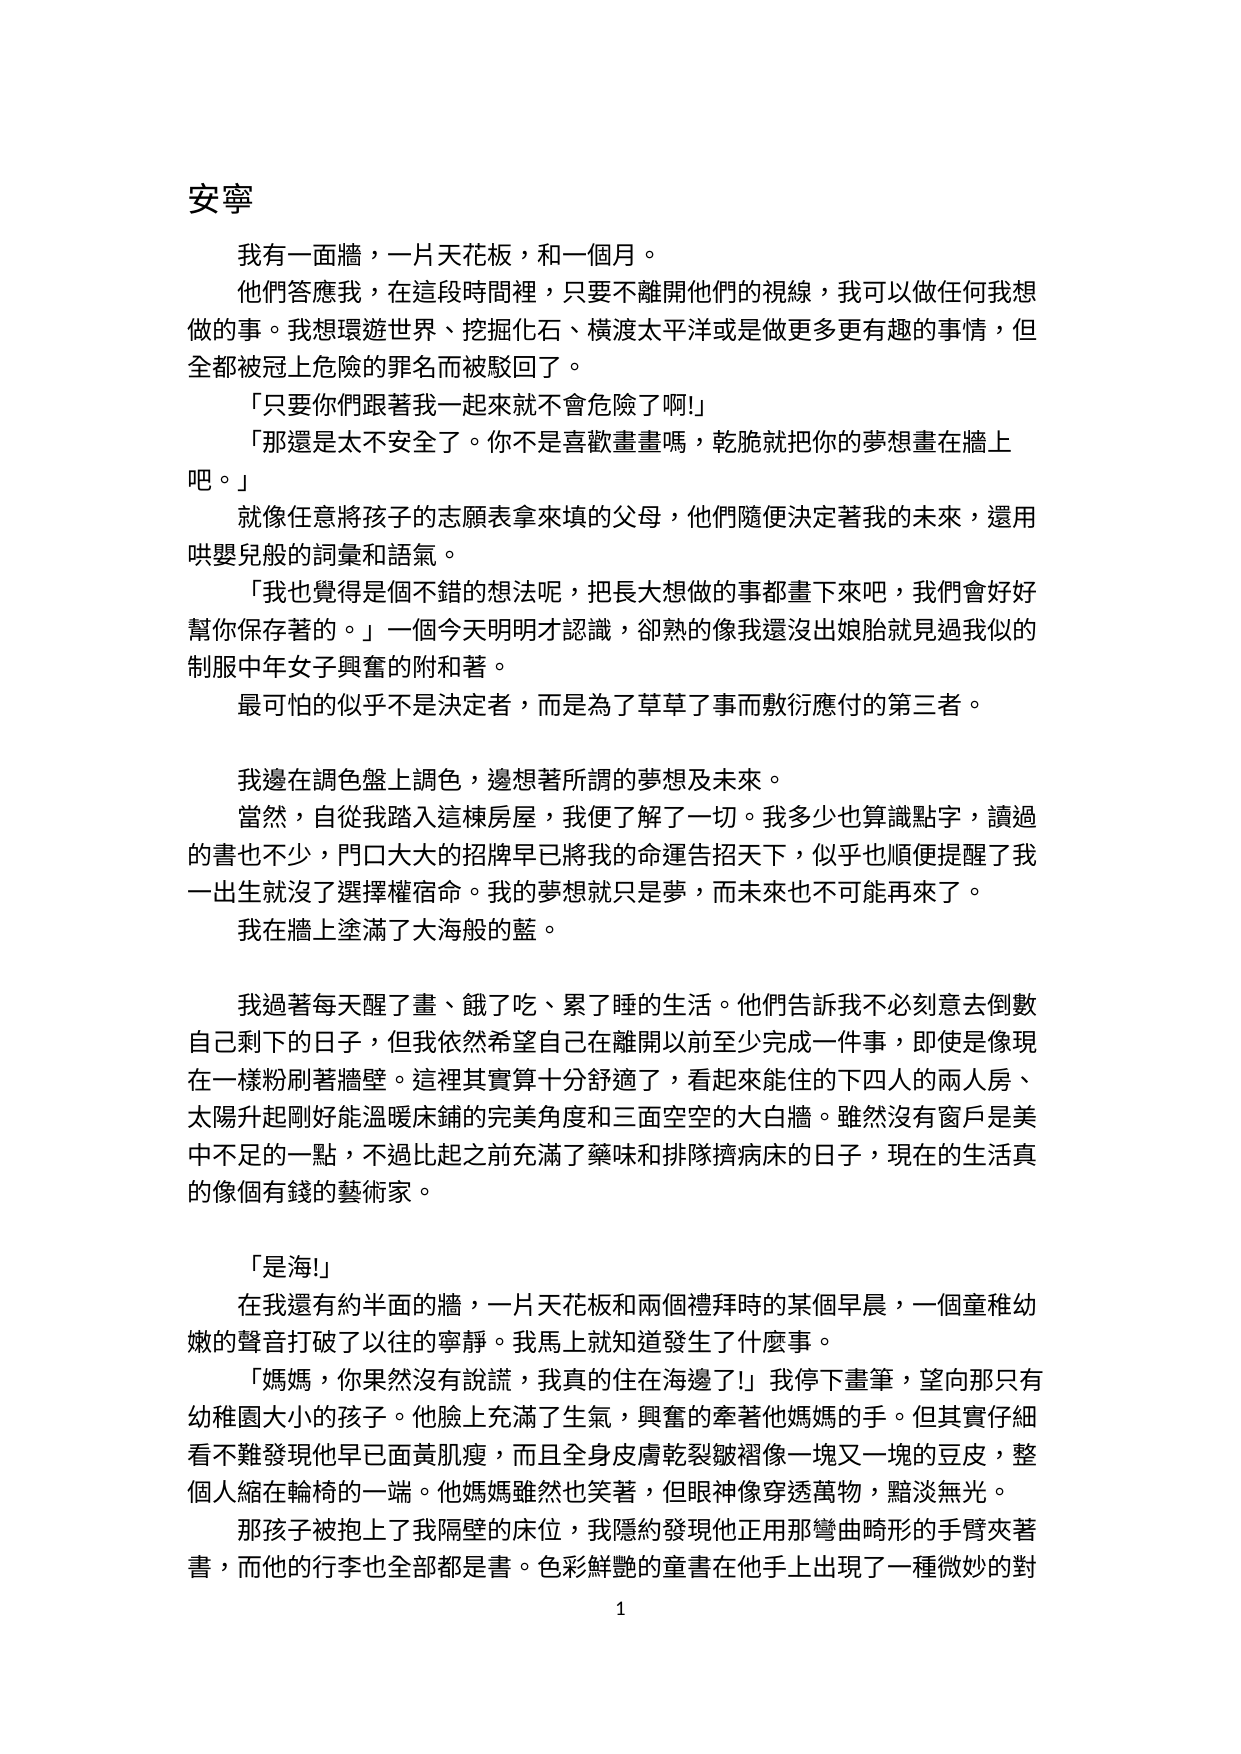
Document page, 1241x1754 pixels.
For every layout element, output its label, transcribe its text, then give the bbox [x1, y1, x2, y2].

text 當然，自從我踏入這棟房屋，我便了解了一切。我多少也算識點字，讀過的書也不少，門口大大的招牌早已將我的命運告招天下，似乎也順便提醒了我一出生就沒了選擇權宿命。我的夢想就只是夢，而未來也不可能再來了。 [187, 797, 1053, 910]
text 他們答應我，在這段時間裡，只要不離開他們的視線，我可以做任何我想做的事。我想環遊世界、挖掘化石、橫渡太平洋或是做更多更有趣的事情，但全都被冠上危險的罪名而被駁回了。 [187, 272, 1053, 385]
text 我有一面牆，一片天花板，和一個月。 [187, 235, 1053, 272]
text 最可怕的似乎不是決定者，而是為了草草了事而敷衍應付的第三者。 [187, 685, 1053, 722]
text 安寧 [187, 160, 1053, 235]
text 「只要你們跟著我一起來就不會危險了啊!」 [187, 385, 1053, 422]
text 我過著每天醒了畫、餓了吃、累了睡的生活。他們告訴我不必刻意去倒數自己剩下的日子，但我依然希望自己在離開以前至少完成一件事，即使是像現在一樣粉刷著牆壁。這裡其實算十分舒適了，看起來能住的下四人的兩人房、太陽升起剛好能溫暖床鋪的完美角度和三面空空的大白牆。雖然沒有窗戶是美中不足的一點，不過比起之前充滿了藥味和排隊擠病床的日子，現在的生活真的像個有錢的藝術家。 [187, 985, 1053, 1210]
text 「我也覺得是個不錯的想法呢，把長大想做的事都畫下來吧，我們會好好幫你保存著的。」一個今天明明才認識，卻熟的像我還沒出娘胎就見過我似的制服中年女子興奮的附和著。 [187, 572, 1053, 685]
text 我在牆上塗滿了大海般的藍。 [187, 910, 1053, 947]
text 「媽媽，你果然沒有說謊，我真的住在海邊了!」我停下畫筆，望向那只有幼稚園大小的孩子。他臉上充滿了生氣，興奮的牽著他媽媽的手。但其實仔細看不難發現他早已面黃肌瘦，而且全身皮膚乾裂皺褶像一塊又一塊的豆皮，整個人縮在輪椅的一端。他媽媽雖然也笑著，但眼神像穿透萬物，黯淡無光。 [187, 1360, 1053, 1510]
text 「那還是太不安全了。你不是喜歡畫畫嗎，乾脆就把你的夢想畫在牆上吧。」 [187, 422, 1053, 497]
text 「是海!」 [187, 1247, 1053, 1285]
text 那孩子被抱上了我隔壁的床位，我隱約發現他正用那彎曲畸形的手臂夾著書，而他的行李也全部都是書。色彩鮮艷的童書在他手上出現了一種微妙的對 [187, 1510, 1053, 1585]
text 就像任意將孩子的志願表拿來填的父母，他們隨便決定著我的未來，還用哄嬰兒般的詞彙和語氣。 [187, 497, 1053, 572]
text 在我還有約半面的牆，一片天花板和兩個禮拜時的某個早晨，一個童稚幼嫩的聲音打破了以往的寧靜。我馬上就知道發生了什麼事。 [187, 1285, 1053, 1360]
text 我邊在調色盤上調色，邊想著所謂的夢想及未來。 [187, 760, 1053, 797]
